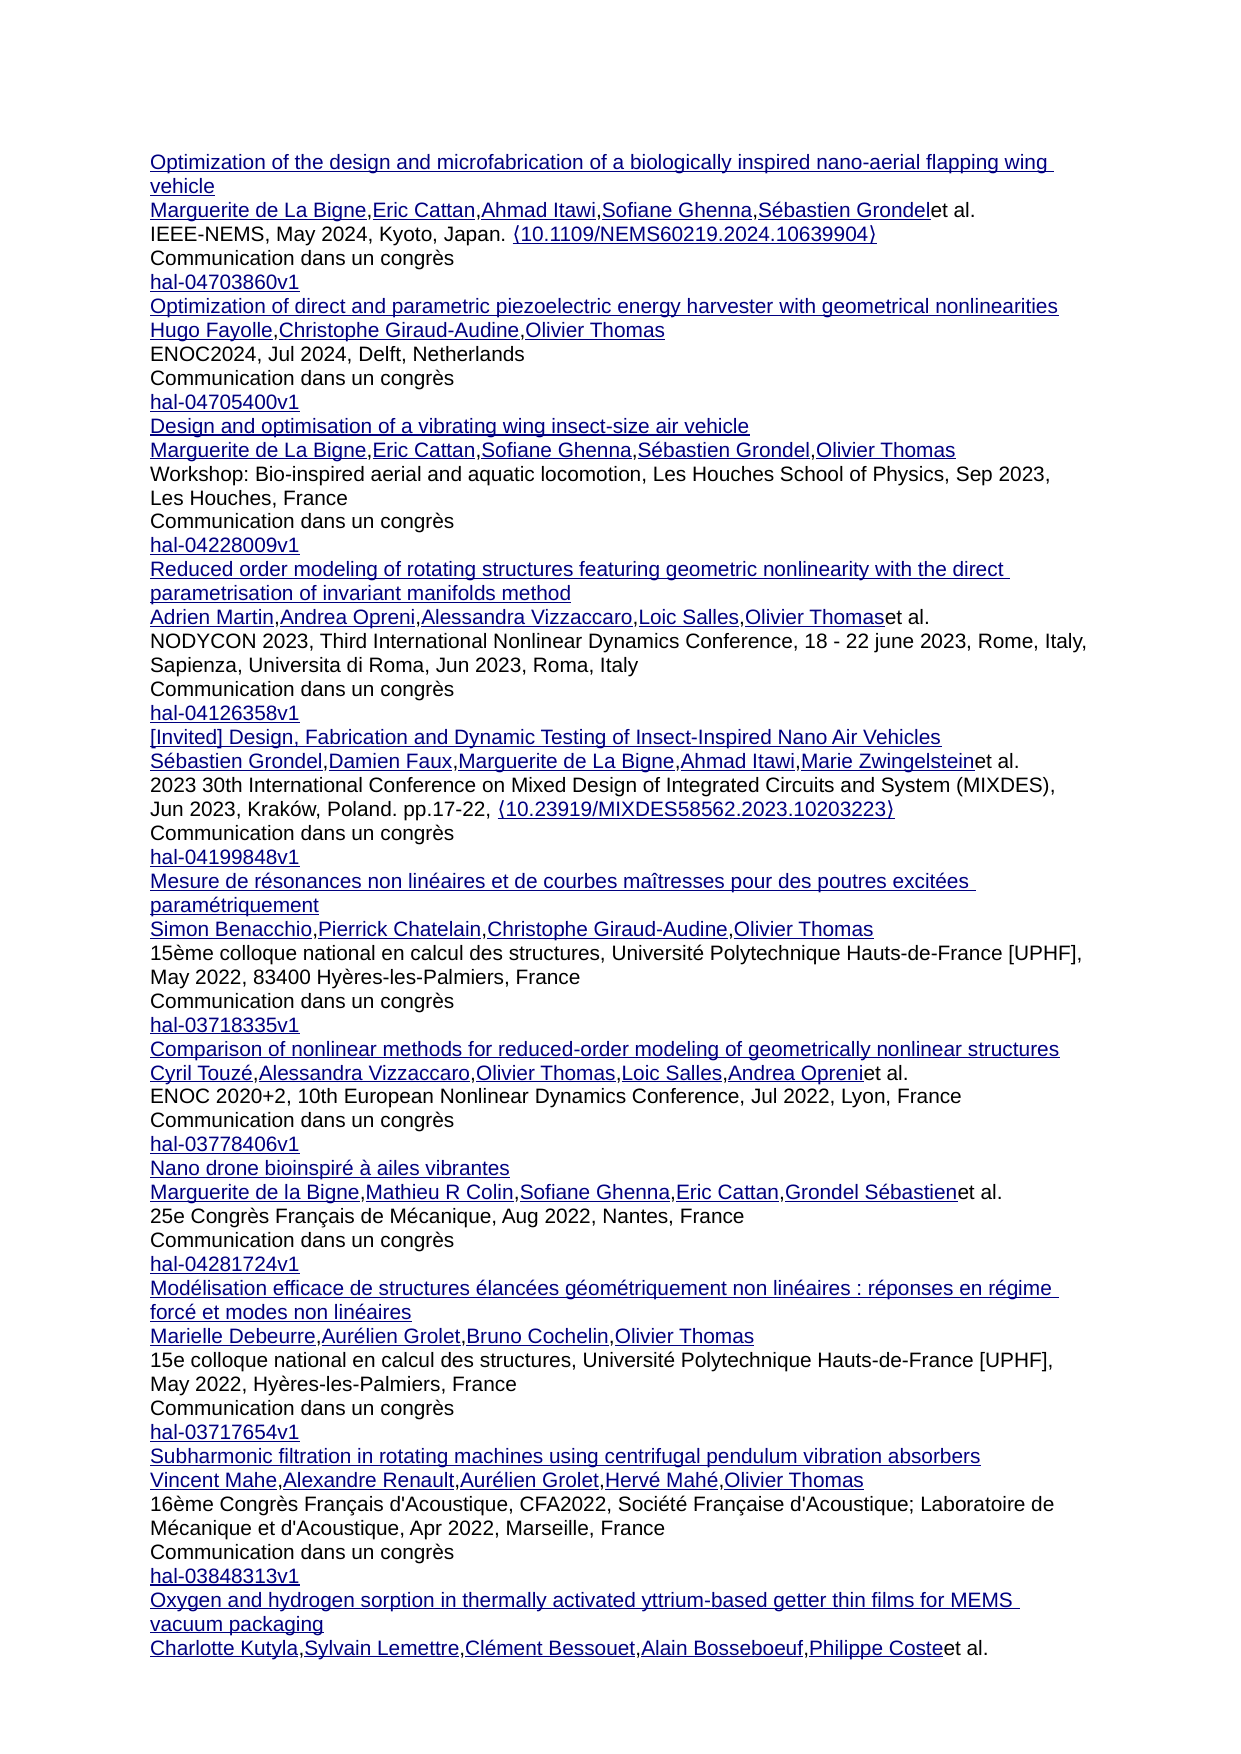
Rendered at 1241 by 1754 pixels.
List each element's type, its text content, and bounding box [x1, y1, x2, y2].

table_cell Subharmonic filtration in rotating machines using centrifugal pendulum vibration absorbers Vincent Mahe,Alexandre Renault,Aurélien Grolet,Hervé Mahé,Olivier Thomas 16ème Congrès Français d'Acoustique, CFA2022, Société Française d'Acoustique; Laboratoire de Mécanique et d'Acoustique, Apr 2022, Marseille, France Communication dans un congrès hal-03848313v1 [150, 1444, 1090, 1587]
table_cell Optimization of the design and microfabrication of a biologically inspired nano-aerial flapping wing vehicle Marguerite de La Bigne,Eric Cattan,Ahmad Itawi,Sofiane Ghenna,Sébastien Grondelet al. IEEE-NEMS, May 2024, Kyoto, Japan. ⟨10.1109/NEMS60219.2024.10639904⟩ Communication dans un congrès hal-04703860v1 [150, 150, 1090, 294]
table_cell Mesure de résonances non linéaires et de courbes maîtresses pour des poutres excitées paramétriquement Simon Benacchio,Pierrick Chatelain,Christophe Giraud-Audine,Olivier Thomas 15ème colloque national en calcul des structures, Université Polytechnique Hauts-de-France [UPHF], May 2022, 83400 Hyères-les-Palmiers, France Communication dans un congrès hal-03718335v1 [150, 869, 1090, 1036]
table_cell Modélisation efficace de structures élancées géométriquement non linéaires : réponses en régime forcé et modes non linéaires Marielle Debeurre,Aurélien Grolet,Bruno Cochelin,Olivier Thomas 15e colloque national en calcul des structures, Université Polytechnique Hauts-de-France [UPHF], May 2022, Hyères-les-Palmiers, France Communication dans un congrès hal-03717654v1 [150, 1276, 1090, 1444]
table_cell Oxygen and hydrogen sorption in thermally activated yttrium-based getter thin films for MEMS vacuum packaging Charlotte Kutyla,Sylvain Lemettre,Clément Bessouet,Alain Bosseboeuf,Philippe Costeet al. [150, 1588, 1090, 1659]
table_cell Design and optimisation of a vibrating wing insect-size air vehicle Marguerite de La Bigne,Eric Cattan,Sofiane Ghenna,Sébastien Grondel,Olivier Thomas Workshop: Bio-inspired aerial and aquatic locomotion, Les Houches School of Physics, Sep 2023, Les Houches, France Communication dans un congrès hal-04228009v1 [150, 414, 1090, 557]
table_cell Optimization of direct and parametric piezoelectric energy harvester with geometrical nonlinearities Hugo Fayolle,Christophe Giraud-Audine,Olivier Thomas ENOC2024, Jul 2024, Delft, Netherlands Communication dans un congrès hal-04705400v1 [150, 294, 1090, 413]
table_cell Comparison of nonlinear methods for reduced-order modeling of geometrically nonlinear structures Cyril Touzé,Alessandra Vizzaccaro,Olivier Thomas,Loic Salles,Andrea Opreniet al. ENOC 2020+2, 10th European Nonlinear Dynamics Conference, Jul 2022, Lyon, France Communication dans un congrès hal-03778406v1 [150, 1036, 1090, 1156]
table_cell Nano drone bioinspiré à ailes vibrantes Marguerite de la Bigne,Mathieu R Colin,Sofiane Ghenna,Eric Cattan,Grondel Sébastienet al. 25e Congrès Français de Mécanique, Aug 2022, Nantes, France Communication dans un congrès hal-04281724v1 [150, 1156, 1090, 1276]
table_cell [Invited] Design, Fabrication and Dynamic Testing of Insect-Inspired Nano Air Vehicles Sébastien Grondel,Damien Faux,Marguerite de La Bigne,Ahmad Itawi,Marie Zwingelsteinet al. 2023 30th International Conference on Mixed Design of Integrated Circuits and System (MIXDES), Jun 2023, Kraków, Poland. pp.17-22, ⟨10.23919/MIXDES58562.2023.10203223⟩ Communication dans un congrès hal-04199848v1 [150, 725, 1090, 869]
table_cell Reduced order modeling of rotating structures featuring geometric nonlinearity with the direct parametrisation of invariant manifolds method Adrien Martin,Andrea Opreni,Alessandra Vizzaccaro,Loic Salles,Olivier Thomaset al. NODYCON 2023, Third International Nonlinear Dynamics Conference, 18 - 22 june 2023, Rome, Italy, Sapienza, Universita di Roma, Jun 2023, Roma, Italy Communication dans un congrès hal-04126358v1 [150, 557, 1090, 725]
